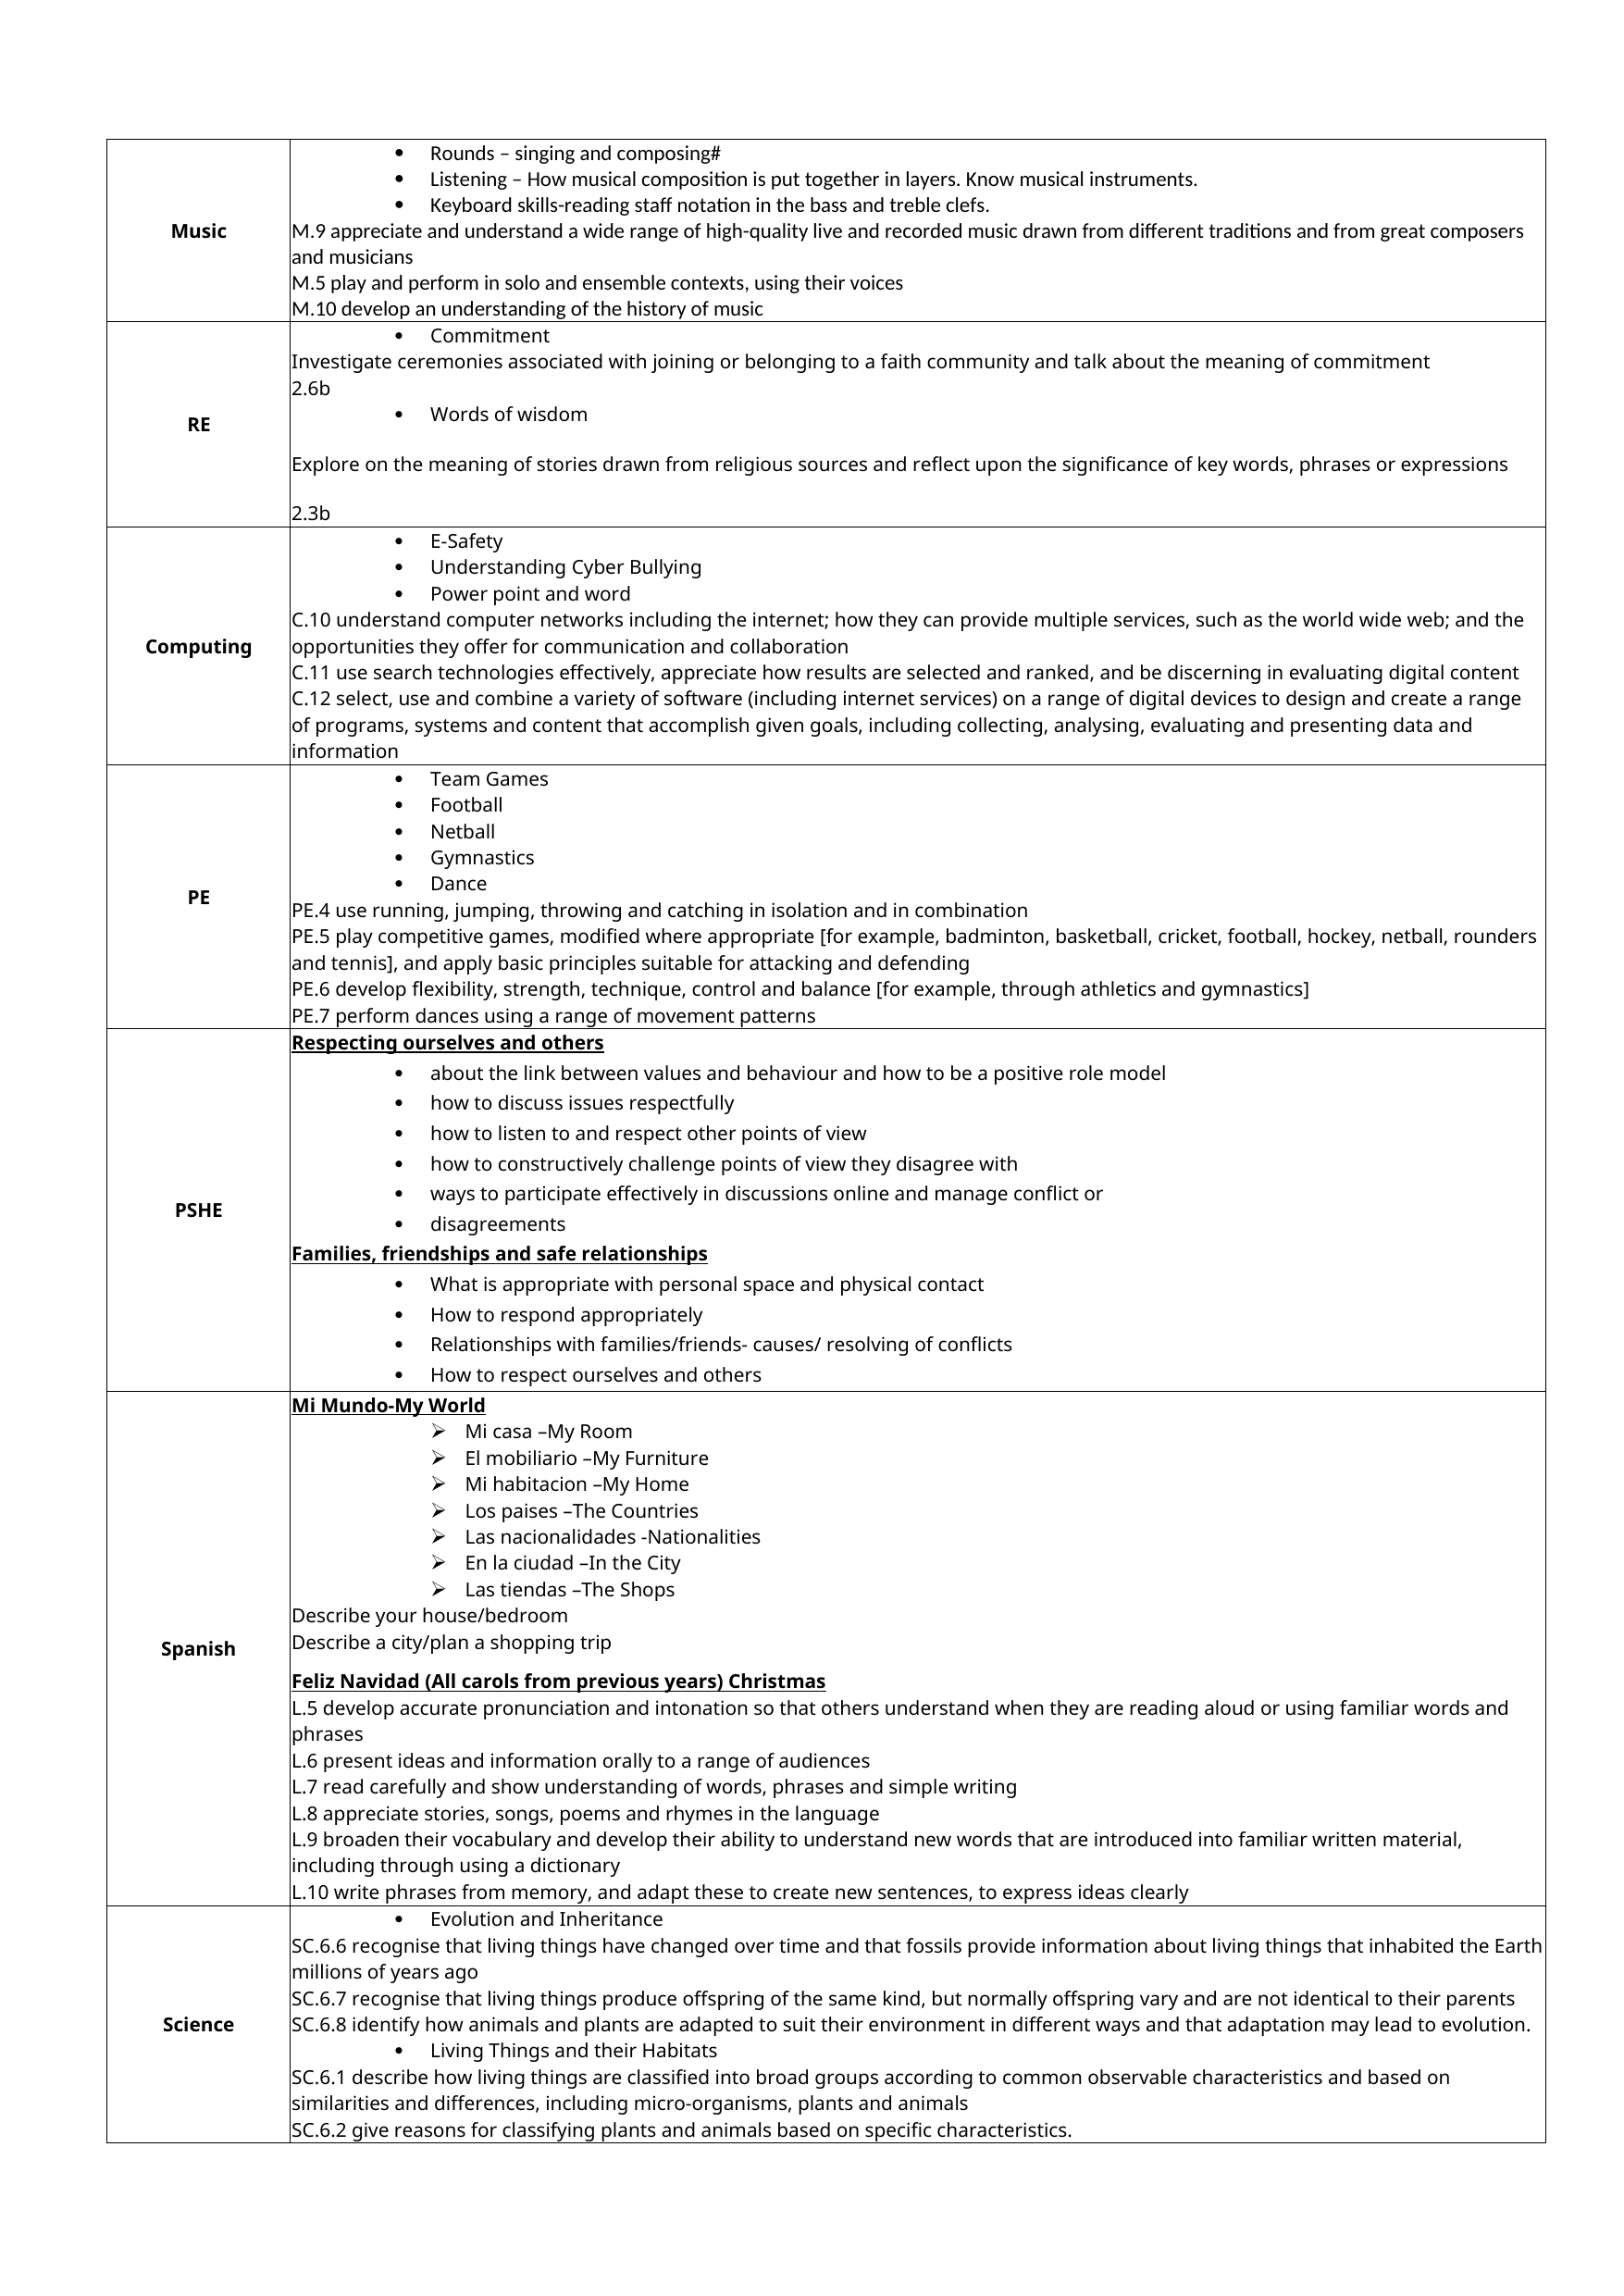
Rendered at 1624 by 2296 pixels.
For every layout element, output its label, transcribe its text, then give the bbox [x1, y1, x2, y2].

table_cell Evolution and Inheritance SC.6.6 recognise that living things have changed over time and that fossils provide information about living things that inhabited the Earth millions of years ago SC.6.7 recognise that living things produce offspring of the same kind, but normally offspring vary and are not identical to their parents SC.6.8 identify how animals and plants are adapted to suit their environment in different ways and that adaptation may lead to evolution. Living Things and their Habitats SC.6.1 describe how living things are classified into broad groups according to common observable characteristics and based on similarities and differences, including micro-organisms, plants and animals SC.6.2 give reasons for classifying plants and animals based on specific characteristics. [291, 1906, 1545, 2142]
table_cell Rounds – singing and composing# Listening – How musical composition is put together in layers. Know musical instruments. Keyboard skills-reading staff notation in the bass and treble clefs. M.9 appreciate and understand a wide range of high-quality live and recorded music drawn from different traditions and from great composers and musicians M.5 play and perform in solo and ensemble contexts, using their voices M.10 develop an understanding of the history of music [291, 140, 1545, 321]
table_cell E-Safety Understanding Cyber Bullying Power point and word C.10 understand computer networks including the internet; how they can provide multiple services, such as the world wide web; and the opportunities they offer for communication and collaboration C.11 use search technologies effectively, appreciate how results are selected and ranked, and be discerning in evaluating digital content C.12 select, use and combine a variety of software (including internet services) on a range of digital devices to design and create a range of programs, systems and content that accomplish given goals, including collecting, analysing, evaluating and presenting data and information [291, 527, 1545, 764]
table_cell Commitment Investigate ceremonies associated with joining or belonging to a faith community and talk about the meaning of commitment 2.6b Words of wisdom Explore on the meaning of stories drawn from religious sources and reflect upon the significance of key words, phrases or expressions 2.3b [291, 322, 1545, 527]
table_cell PSHE [107, 1029, 290, 1391]
table_cell Science [107, 1906, 290, 2142]
table_cell Music [107, 140, 290, 321]
table_cell Respecting ourselves and others about the link between values and behaviour and how to be a positive role model how to discuss issues respectfully how to listen to and respect other points of view how to constructively challenge points of view they disagree with ways to participate effectively in discussions online and manage conflict or disagreements Families, friendships and safe relationships What is appropriate with personal space and physical contact How to respond appropriately Relationships with families/friends- causes/ resolving of conflicts How to respect ourselves and others [291, 1029, 1545, 1391]
table_cell Computing [107, 527, 290, 764]
table_cell PE [107, 765, 290, 1028]
table_cell RE [107, 322, 290, 527]
table_cell Spanish [107, 1392, 290, 1905]
table_cell Mi Mundo-My World Mi casa –My Room El mobiliario –My Furniture Mi habitacion –My Home Los paises –The Countries Las nacionalidades -Nationalities En la ciudad –In the City Las tiendas –The Shops Describe your house/bedroom Describe a city/plan a shopping trip Feliz Navidad (All carols from previous years) Christmas L.5 develop accurate pronunciation and intonation so that others understand when they are reading aloud or using familiar words and phrases L.6 present ideas and information orally to a range of audiences L.7 read carefully and show understanding of words, phrases and simple writing L.8 appreciate stories, songs, poems and rhymes in the language L.9 broaden their vocabulary and develop their ability to understand new words that are introduced into familiar written material, including through using a dictionary L.10 write phrases from memory, and adapt these to create new sentences, to express ideas clearly [291, 1392, 1545, 1905]
table_cell Team Games Football Netball Gymnastics Dance PE.4 use running, jumping, throwing and catching in isolation and in combination PE.5 play competitive games, modified where appropriate [for example, badminton, basketball, cricket, football, hockey, netball, rounders and tennis], and apply basic principles suitable for attacking and defending PE.6 develop flexibility, strength, technique, control and balance [for example, through athletics and gymnastics] PE.7 perform dances using a range of movement patterns [291, 765, 1545, 1028]
